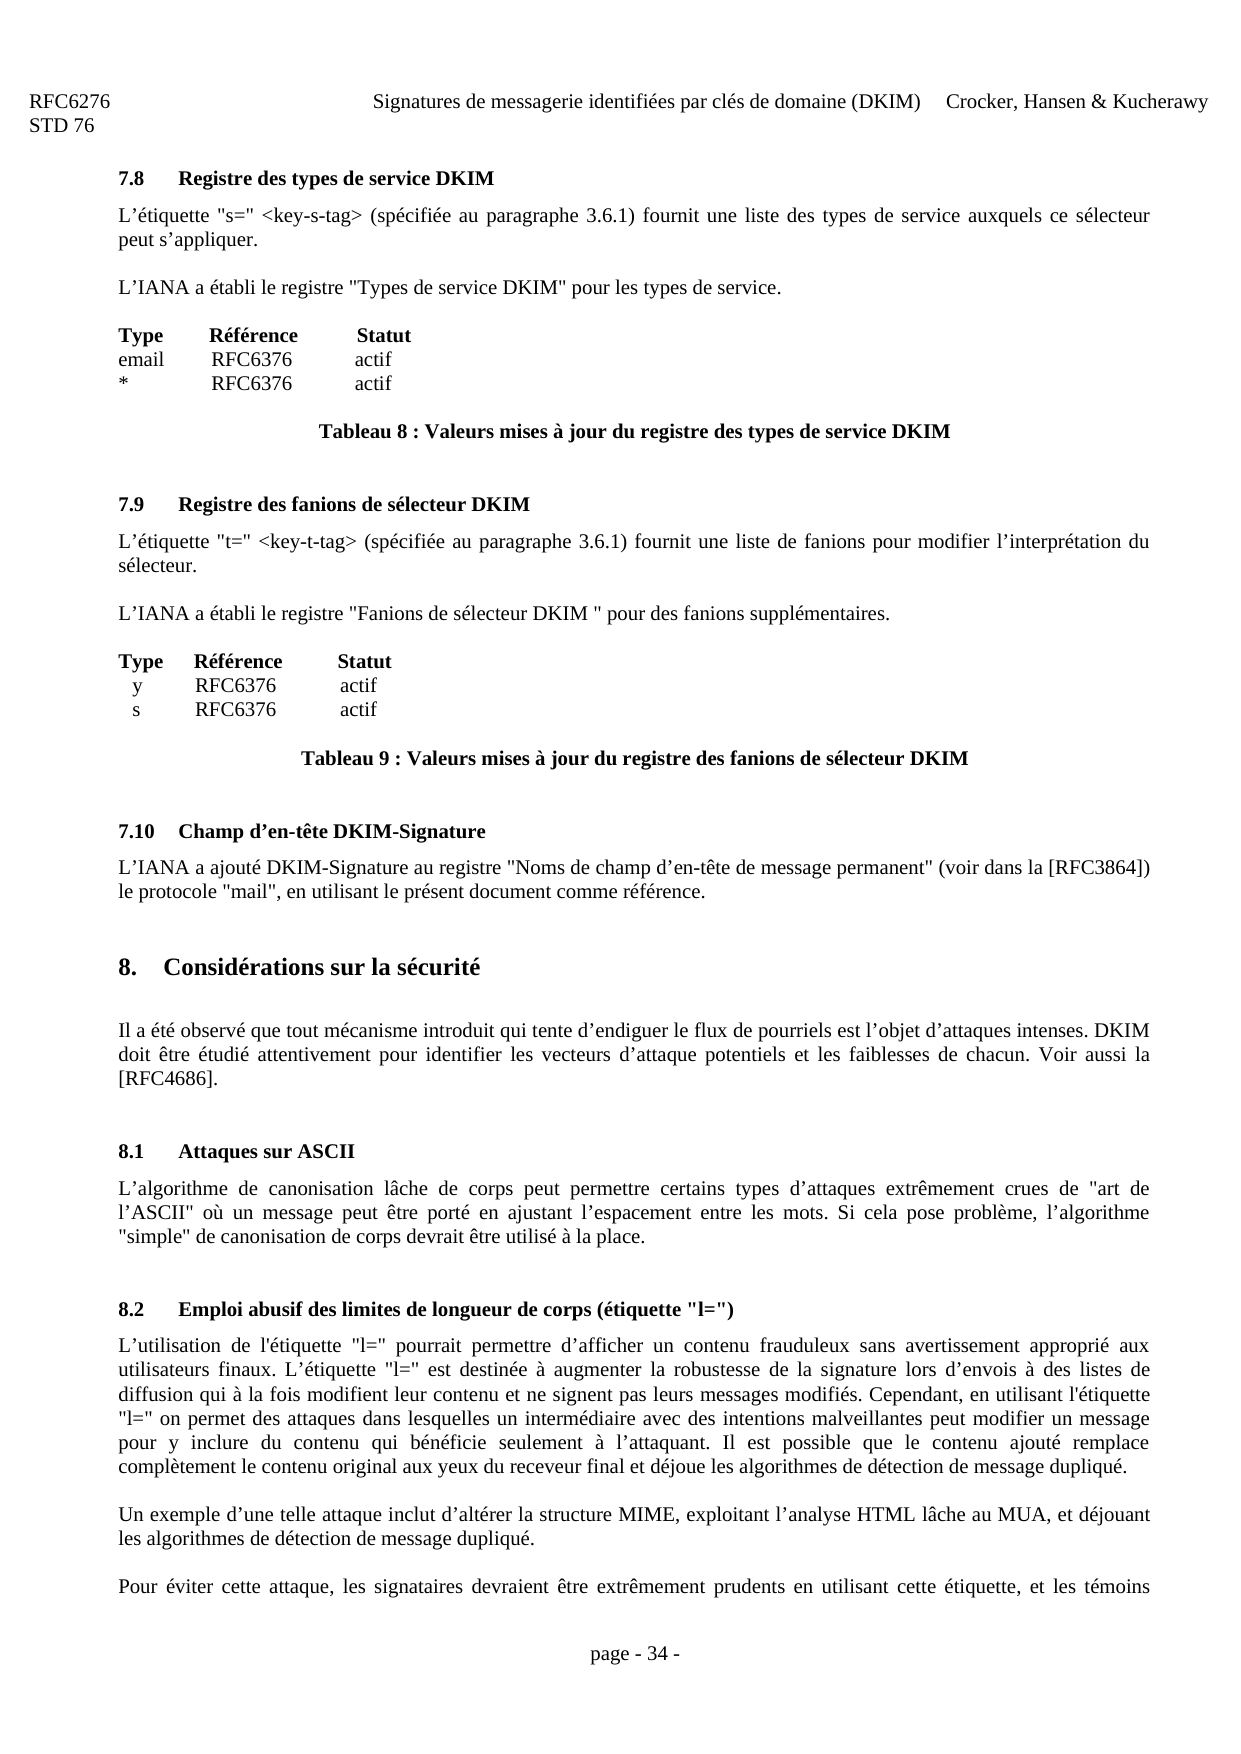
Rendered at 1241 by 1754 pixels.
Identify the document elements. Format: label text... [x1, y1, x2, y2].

text L’IANA a établi le registre "Fanions de sélecteur DKIM " pour des fanions supplémentaires. [118, 601, 1152, 625]
subtitle 8. Considérations sur la sécurité [118, 952, 1152, 981]
text L’étiquette "t=" <key-t-tag> (spécifiée au paragraphe 3.6.1) fournit une liste de fanions pour modifier l’interprétation du sélecteur. [118, 529, 1152, 577]
subtitle Tableau 8 : Valeurs mises à jour du registre des types de service DKIM [118, 419, 1152, 443]
subtitle Tableau 9 : Valeurs mises à jour du registre des fanions de sélecteur DKIM [118, 746, 1152, 769]
text Pour éviter cette attaque, les signataires devraient être extrêmement prudents en utilisant cette étiquette, et les témoins [118, 1574, 1152, 1598]
subtitle 8.1 Attaques sur ASCII [118, 1139, 1152, 1163]
text y RFC6376 actif [132, 673, 1152, 697]
text Un exemple d’une telle attaque inclut d’altérer la structure MIME, exploitant l’analyse HTML lâche au MUA, et déjouant les algorithmes de détection de message dupliqué. [118, 1502, 1152, 1550]
text Type Référence Statut [118, 649, 1152, 673]
text L’IANA a ajouté DKIM-Signature au registre "Noms de champ d’en-tête de message permanent" (voir dans la [RFC3864]) le protocole "mail", en utilisant le présent document comme référence. [118, 855, 1152, 903]
text L’algorithme de canonisation lâche de corps peut permettre certains types d’attaques extrêmement crues de "art de l’ASCII" où un message peut être porté en ajustant l’espacement entre les mots. Si cela pose problème, l’algorithme "simple" de canonisation de corps devrait être utilisé à la place. [118, 1176, 1152, 1248]
subtitle 7.9 Registre des fanions de sélecteur DKIM [118, 492, 1152, 516]
text Type Référence Statut [118, 323, 1152, 347]
text * RFC6376 actif [118, 371, 1152, 395]
subtitle 8.2 Emploi abusif des limites de longueur de corps (étiquette "l=") [118, 1297, 1152, 1321]
text Il a été observé que tout mécanisme introduit qui tente d’endiguer le flux de pourriels est l’objet d’attaques intenses. DKIM doit être étudié attentivement pour identifier les vecteurs d’attaque potentiels et les faiblesses de chacun. Voir aussi la [RFC4686]. [118, 1018, 1152, 1090]
subtitle 7.8 Registre des types de service DKIM [118, 166, 1152, 190]
subtitle 7.10 Champ d’en-tête DKIM-Signature [118, 819, 1152, 843]
text L’utilisation de l'étiquette "l=" pourrait permettre d’afficher un contenu frauduleux sans avertissement approprié aux utilisateurs finaux. L’étiquette "l=" est destinée à augmenter la robustesse de la signature lors d’envois à des listes de diffusion qui à la fois modifient leur contenu et ne signent pas leurs messages modifiés. Cependant, en utilisant l'étiquette "l=" on permet des attaques dans lesquelles un intermédiaire avec des intentions malveillantes peut modifier un message pour y inclure du contenu qui bénéficie seulement à l’attaquant. Il est possible que le contenu ajouté remplace complètement le contenu original aux yeux du receveur final et déjoue les algorithmes de détection de message dupliqué. [118, 1333, 1152, 1478]
text L’IANA a établi le registre "Types de service DKIM" pour les types de service. [118, 275, 1152, 299]
text s RFC6376 actif [132, 697, 1152, 721]
text email RFC6376 actif [118, 347, 1152, 371]
text L’étiquette "s=" <key-s-tag> (spécifiée au paragraphe 3.6.1) fournit une liste des types de service auxquels ce sélecteur peut s’appliquer. [118, 203, 1152, 251]
